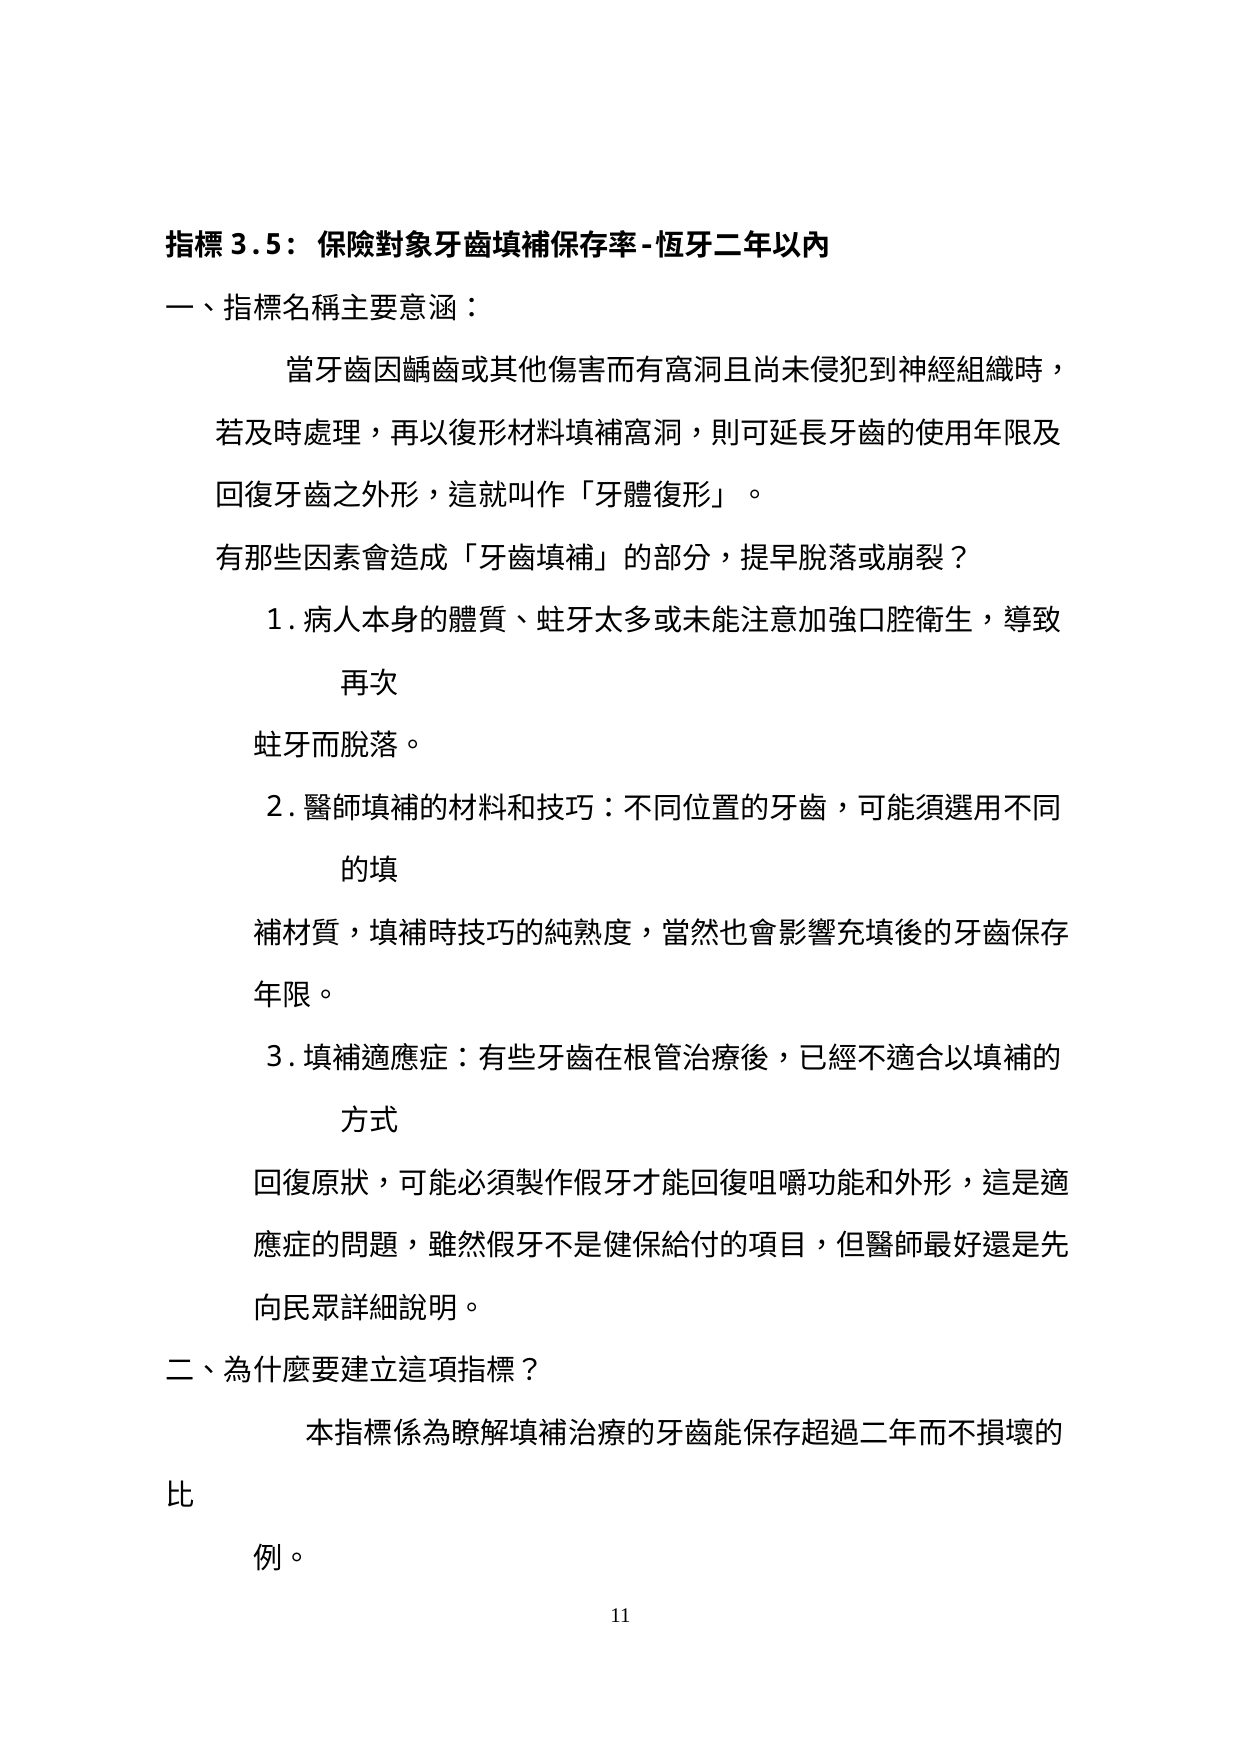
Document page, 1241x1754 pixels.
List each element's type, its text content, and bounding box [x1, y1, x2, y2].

list 填補適應症：有些牙齒在根管治療後，已經不適合以填補的方式 [265, 1014, 1075, 1139]
text 一、指標名稱主要意涵： [165, 264, 1075, 326]
text 二、為什麼要建立這項指標？ [165, 1326, 1075, 1389]
list 醫師填補的材料和技巧：不同位置的牙齒，可能須選用不同的填 [265, 764, 1075, 889]
text 蛀牙而脫落。 [253, 701, 1075, 764]
list 病人本身的體質、蛀牙太多或未能注意加強口腔衛生，導致再次 [265, 576, 1075, 701]
text 本指標係為瞭解填補治療的牙齒能保存超過二年而不損壞的比 [165, 1389, 1075, 1514]
text 回復原狀，可能必須製作假牙才能回復咀嚼功能和外形，這是適應症的問題，雖然假牙不是健保給付的項目，但醫師最好還是先向民眾詳細說明。 [253, 1139, 1075, 1326]
text 補材質，填補時技巧的純熟度，當然也會影響充填後的牙齒保存年限。 [253, 889, 1075, 1014]
table_header 指標3.5: 保險對象牙齒填補保存率-恆牙二年以內 [165, 201, 906, 264]
text 當牙齒因齲齒或其他傷害而有窩洞且尚未侵犯到神經組織時，若及時處理，再以復形材料填補窩洞，則可延長牙齒的使用年限及回復牙齒之外形，這就叫作「牙體復形」。 [215, 326, 1075, 514]
text 有那些因素會造成「牙齒填補」的部分，提早脫落或崩裂？ [215, 514, 1075, 576]
table_header [906, 201, 1015, 264]
text 例。 [165, 1514, 1075, 1576]
